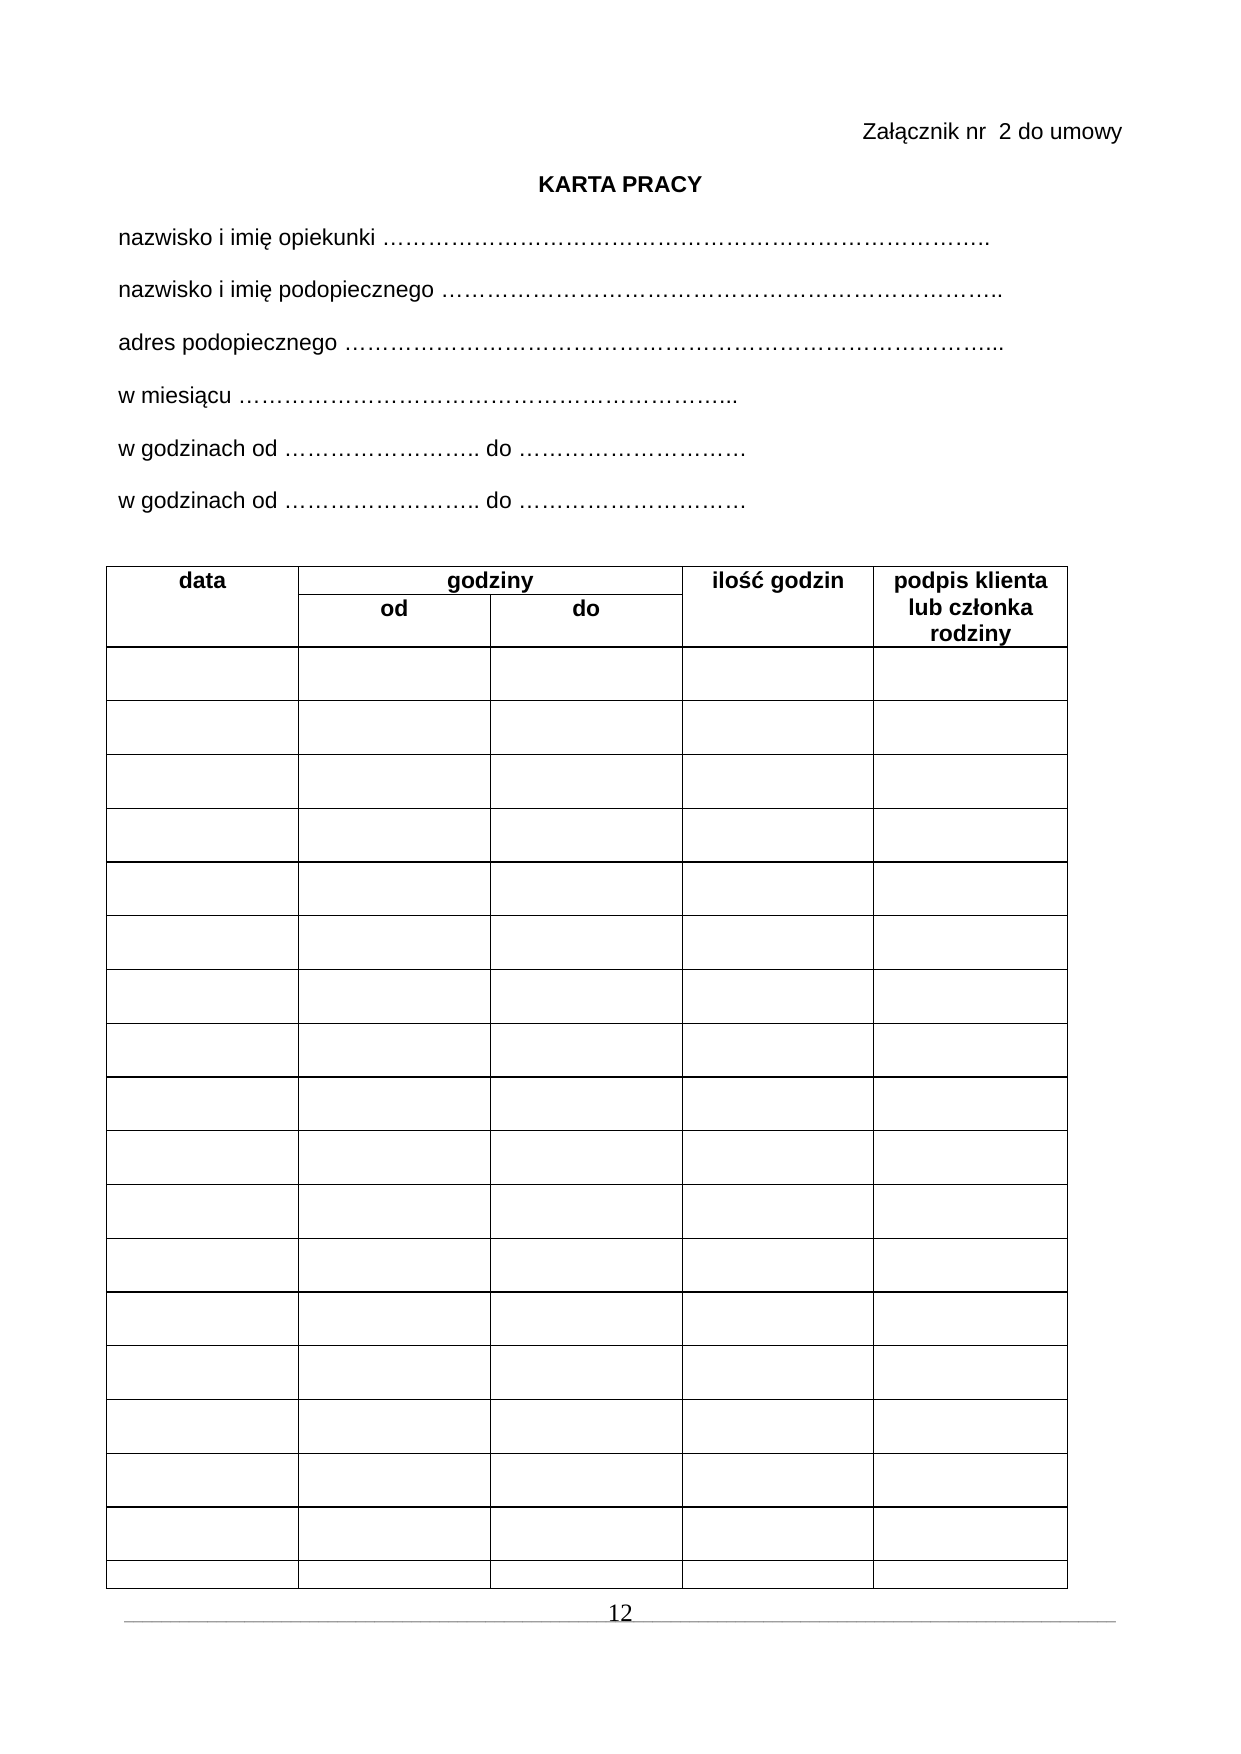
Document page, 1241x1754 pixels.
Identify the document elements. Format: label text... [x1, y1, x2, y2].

table_cell [107, 1400, 298, 1453]
table_cell [299, 701, 490, 754]
table_cell [107, 1131, 298, 1184]
table_cell [299, 1024, 490, 1076]
table_cell [491, 1454, 682, 1506]
table_cell do [491, 595, 682, 646]
table_cell [491, 1024, 682, 1076]
table_cell [107, 1024, 298, 1076]
table_cell [299, 1346, 490, 1399]
table_cell [491, 755, 682, 808]
table_cell [491, 1185, 682, 1238]
table_cell [683, 755, 873, 808]
table_cell [299, 1078, 490, 1130]
table_cell [491, 863, 682, 915]
table_cell [491, 1078, 682, 1130]
table_cell [491, 1131, 682, 1184]
table_header podpis klienta lub członka rodziny [874, 567, 1067, 646]
table_cell [874, 1508, 1067, 1560]
table_cell [874, 1293, 1067, 1345]
table_cell [491, 648, 682, 700]
table_cell [874, 755, 1067, 808]
table_cell [874, 1131, 1067, 1184]
table_cell [107, 648, 298, 700]
table_cell [107, 1239, 298, 1291]
table_cell [491, 916, 682, 969]
text w godzinach od …………………….. do ………………………… [118, 434, 1122, 461]
table_cell [874, 1024, 1067, 1076]
table_cell [299, 1239, 490, 1291]
table_cell [874, 1346, 1067, 1399]
table_cell [683, 1239, 873, 1291]
table_cell [491, 1508, 682, 1560]
text Załącznik nr 2 do umowy [118, 118, 1122, 144]
table_cell [491, 701, 682, 754]
table_cell [683, 1131, 873, 1184]
table_cell [491, 1239, 682, 1291]
table_cell [299, 970, 490, 1023]
table_header ilość godzin [683, 567, 873, 646]
table_cell [107, 1454, 298, 1506]
table_cell [683, 1454, 873, 1506]
text KARTA PRACY [118, 171, 1122, 197]
table_cell [491, 1293, 682, 1345]
table_cell [107, 755, 298, 808]
table_cell [299, 648, 490, 700]
table_cell [299, 809, 490, 861]
table_cell [299, 1131, 490, 1184]
table_cell [299, 1561, 490, 1587]
table_cell [874, 701, 1067, 754]
table_cell [299, 1454, 490, 1506]
table_cell [683, 863, 873, 915]
table_cell [299, 1293, 490, 1345]
table_cell [874, 863, 1067, 915]
text nazwisko i imię podopiecznego ……………………………………………………………….. [118, 276, 1122, 303]
table_cell [107, 809, 298, 861]
table_cell [874, 1400, 1067, 1453]
table_cell [683, 1508, 873, 1560]
table_header godziny [299, 567, 682, 594]
table_cell [491, 809, 682, 861]
table_cell [683, 1185, 873, 1238]
table_cell [299, 916, 490, 969]
table_cell [107, 970, 298, 1023]
table_cell [683, 1293, 873, 1345]
table_cell [107, 1561, 298, 1587]
table_cell [299, 1400, 490, 1453]
table_cell [107, 1185, 298, 1238]
table_cell [874, 1239, 1067, 1291]
table_cell [683, 809, 873, 861]
table_cell [683, 970, 873, 1023]
table_cell [107, 701, 298, 754]
table_cell [107, 1293, 298, 1345]
table_cell [491, 1561, 682, 1587]
table_cell [491, 1400, 682, 1453]
table_cell od [299, 595, 490, 646]
table_cell [683, 1400, 873, 1453]
table_cell [683, 1078, 873, 1130]
table_cell [874, 916, 1067, 969]
table_cell [683, 1024, 873, 1076]
text nazwisko i imię opiekunki …………………………………………………………………….. [118, 224, 1122, 250]
table_header data [107, 567, 298, 646]
table_cell [491, 1346, 682, 1399]
table_cell [874, 1185, 1067, 1238]
table_cell [683, 1346, 873, 1399]
table_cell [299, 1185, 490, 1238]
table_cell [299, 755, 490, 808]
table_cell [874, 1454, 1067, 1506]
table_cell [107, 1346, 298, 1399]
table_cell [874, 809, 1067, 861]
table_cell [107, 863, 298, 915]
table_cell [107, 1508, 298, 1560]
table_cell [299, 1508, 490, 1560]
table_cell [874, 648, 1067, 700]
table_cell [874, 1561, 1067, 1587]
table_cell [299, 863, 490, 915]
table_cell [683, 916, 873, 969]
table_cell [874, 970, 1067, 1023]
table_cell [107, 1078, 298, 1130]
table_cell [874, 1078, 1067, 1130]
table_cell [683, 648, 873, 700]
table_cell [683, 701, 873, 754]
table_cell [491, 970, 682, 1023]
table_cell [107, 916, 298, 969]
table_cell [683, 1561, 873, 1587]
text w miesiącu ………………………………………………………... [118, 382, 1122, 408]
text w godzinach od …………………….. do ………………………… [118, 487, 1122, 513]
text adres podopiecznego …………………………………………………………………………... [118, 329, 1122, 355]
